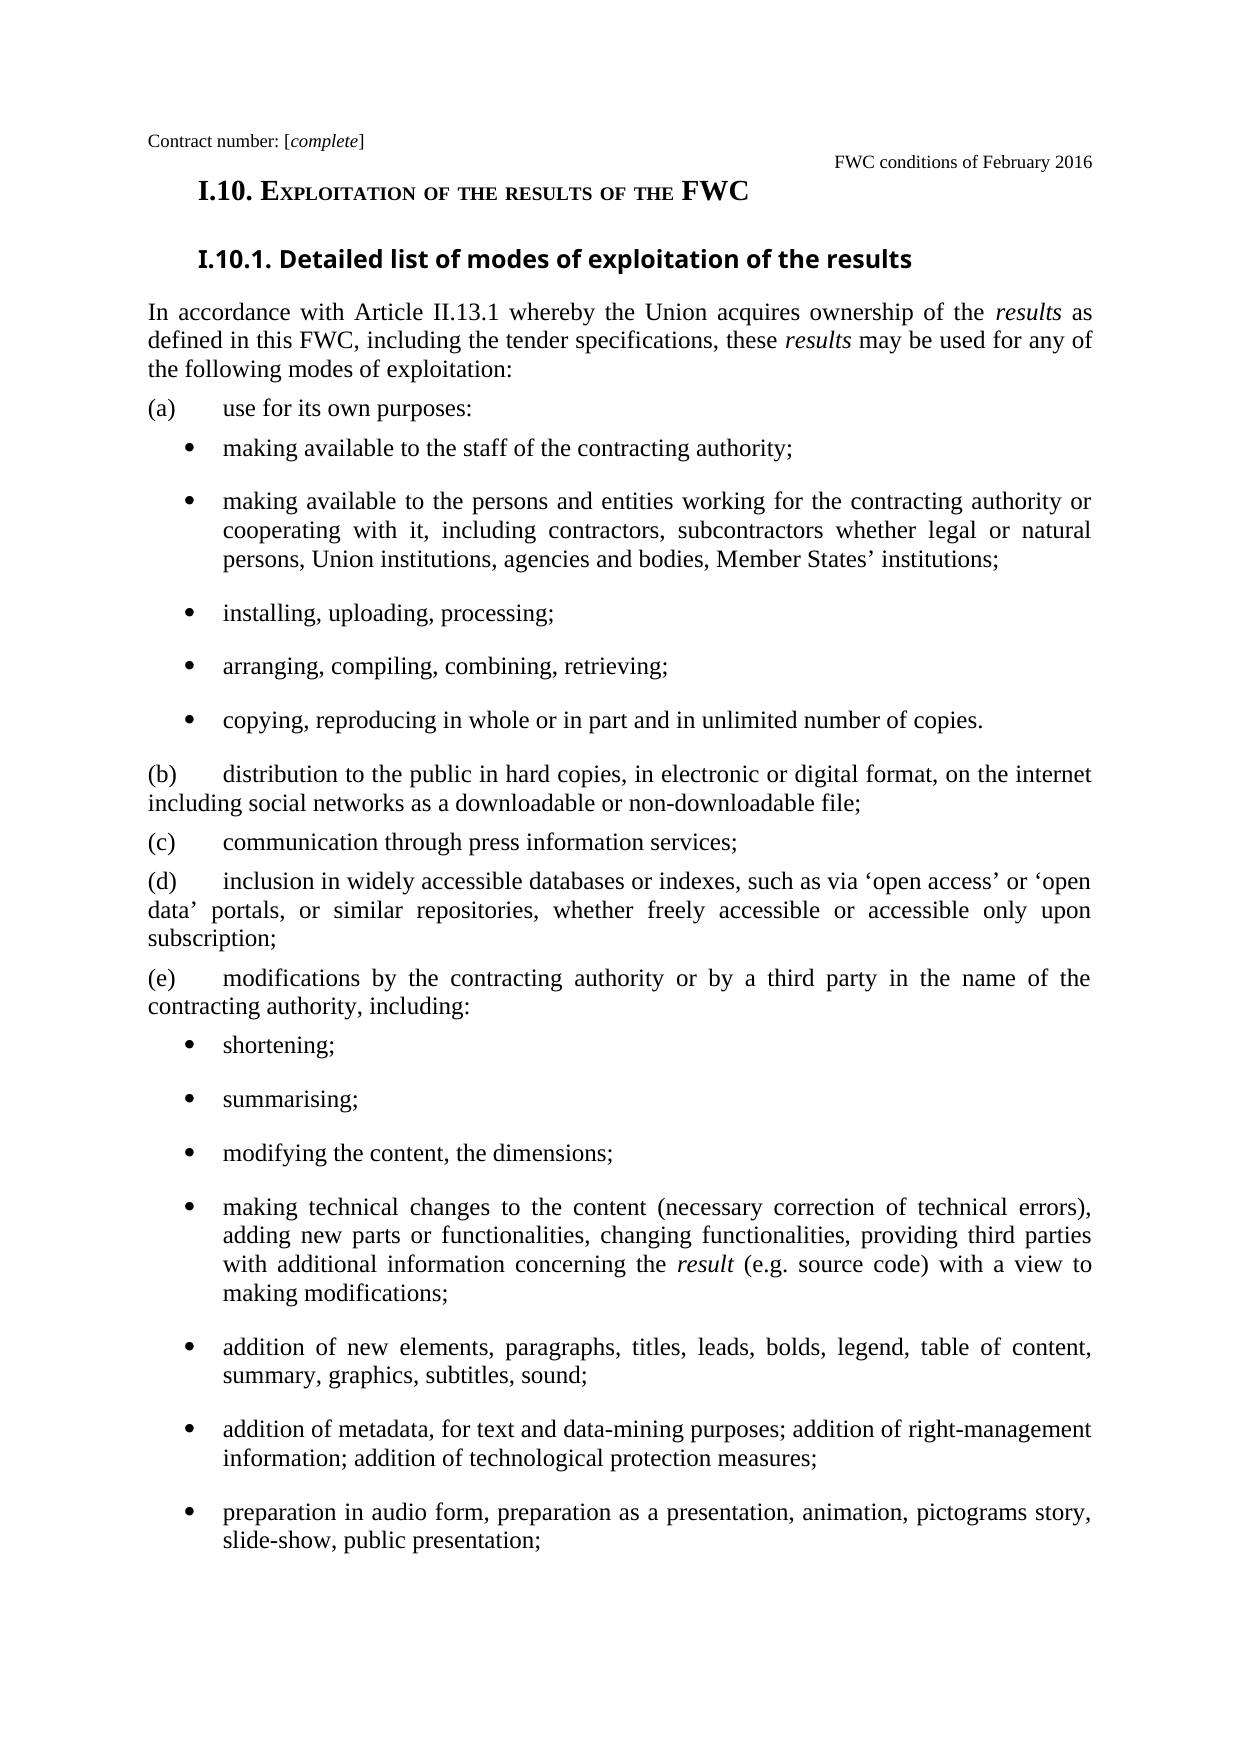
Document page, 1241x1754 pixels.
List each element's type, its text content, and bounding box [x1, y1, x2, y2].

list preparation in audio form, preparation as a presentation, animation, pictograms story, slide-show, public presentation; [185, 1497, 1092, 1554]
text (b) distribution to the public in hard copies, in electronic or digital format, on the internet including social networks as a downloadable or non-downloadable file; [148, 759, 1092, 816]
list summarising; [185, 1084, 1092, 1113]
list copying, reproducing in whole or in part and in unlimited number of copies. [185, 705, 1092, 734]
subtitle Detailed list of modes of exploitation of the results [198, 242, 1092, 276]
list arranging, compiling, combining, retrieving; [185, 651, 1092, 680]
list addition of new elements, paragraphs, titles, leads, bolds, legend, table of content, summary, graphics, subtitles, sound; [185, 1332, 1092, 1389]
list addition of metadata, for text and data-mining purposes; addition of right-management information; addition of technological protection measures; [185, 1414, 1092, 1472]
text In accordance with Article II.13.1 whereby the Union acquires ownership of the results as defined in this FWC, including the tender specifications, these results may be used for any of the following modes of exploitation: [148, 297, 1092, 383]
text (d) inclusion in widely accessible databases or indexes, such as via ‘open access’ or ‘open data’ portals, or similar repositories, whether freely accessible or accessible only upon subscription; [148, 866, 1092, 952]
list installing, uploading, processing; [185, 598, 1092, 626]
list making technical changes to the content (necessary correction of technical errors), adding new parts or functionalities, changing functionalities, providing third parties with additional information concerning the result (e.g. source code) with a view to making modifications; [185, 1192, 1092, 1307]
text (c) communication through press information services; [148, 827, 1092, 856]
subtitle Exploitation of the results of the FWC [198, 173, 1092, 207]
text (e) modifications by the contracting authority or by a third party in the name of the contracting authority, including: [148, 963, 1092, 1020]
list making available to the persons and entities working for the contracting authority or cooperating with it, including contractors, subcontractors whether legal or natural persons, Union institutions, agencies and bodies, Member States’ institutions; [185, 486, 1092, 573]
list modifying the content, the dimensions; [185, 1138, 1092, 1167]
list making available to the staff of the contracting authority; [185, 433, 1092, 461]
list shortening; [185, 1031, 1092, 1059]
text (a) use for its own purposes: [148, 393, 1092, 422]
